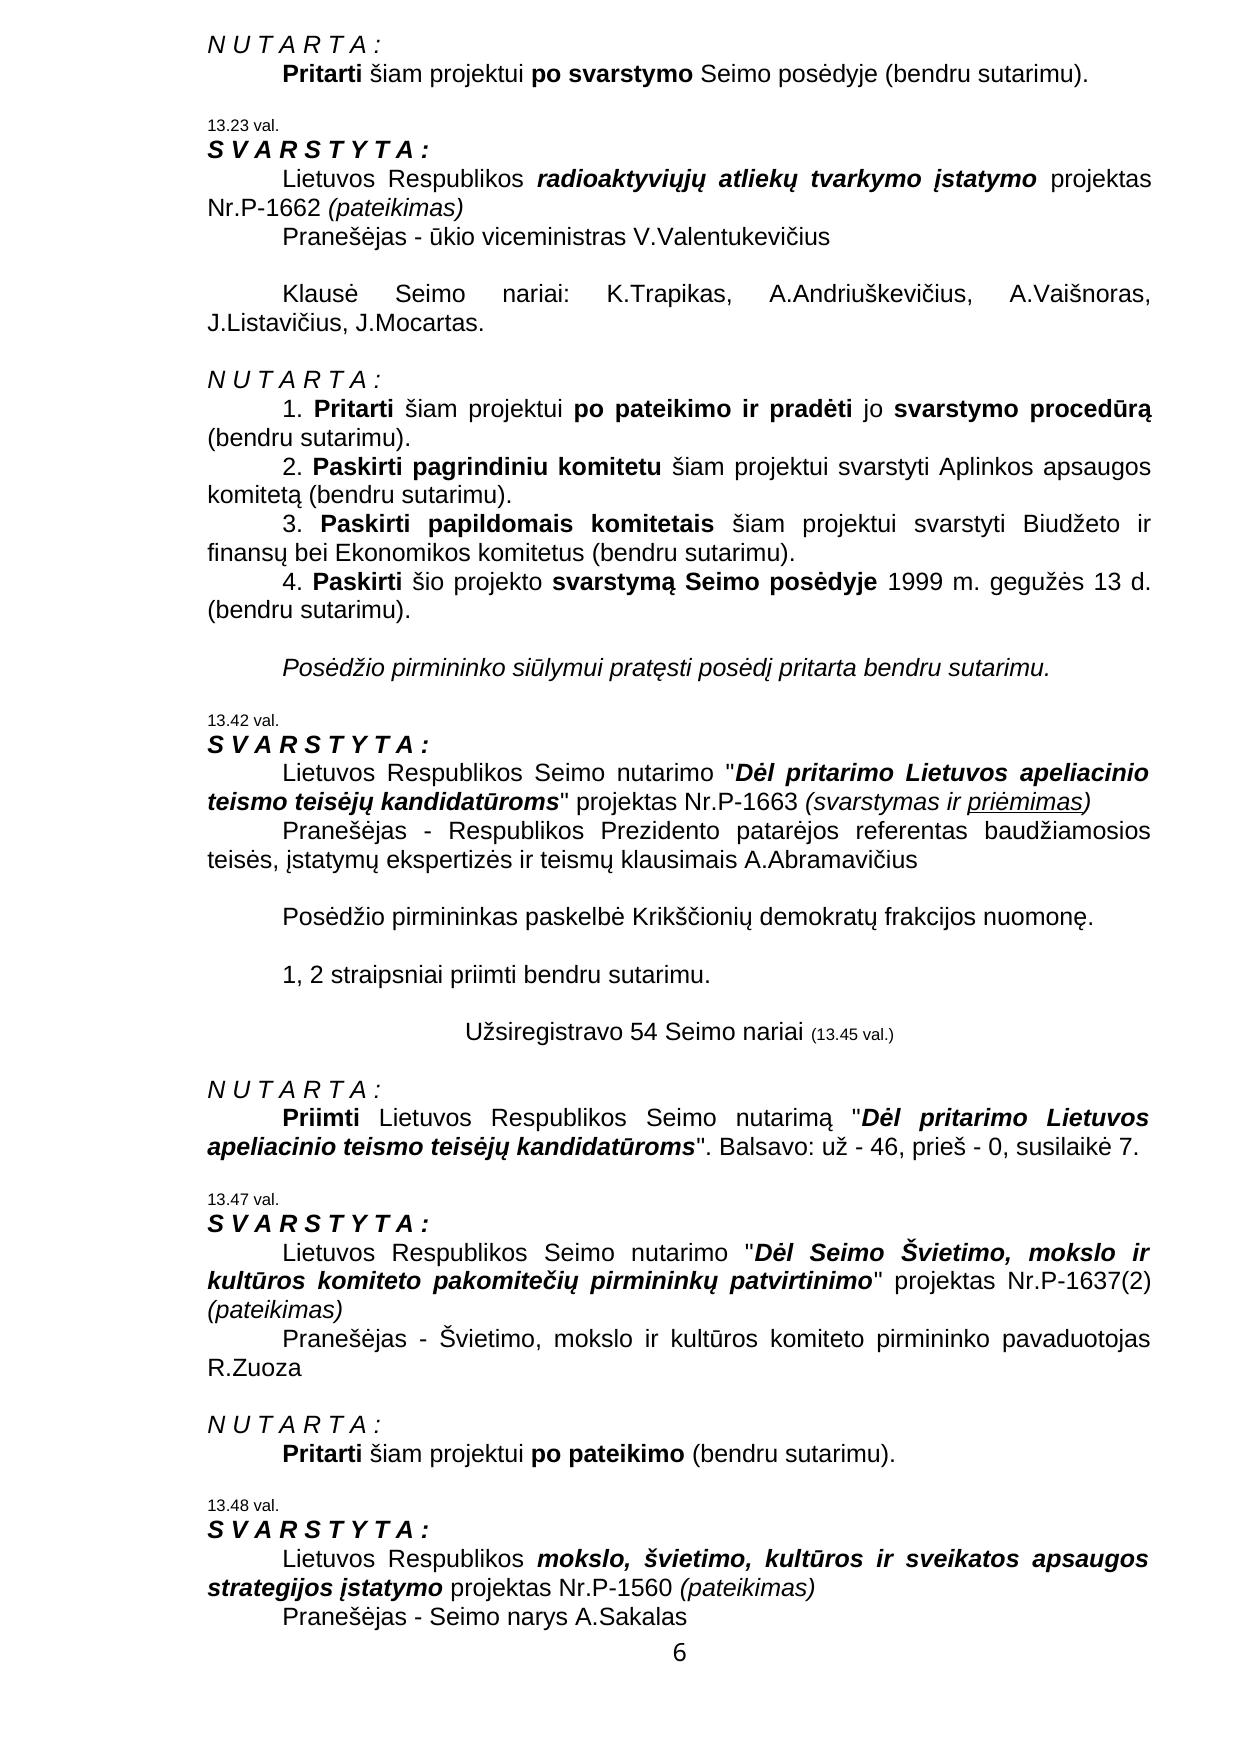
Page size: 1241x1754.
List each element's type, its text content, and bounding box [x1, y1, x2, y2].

text Posėdžio pirmininkas paskelbė Krikščionių demokratų frakcijos nuomonę. [207, 902, 1152, 931]
text 13.47 val. [207, 1189, 1152, 1209]
text Lietuvos Respublikos Seimo nutarimo "Dėl pritarimo Lietuvos apeliacinio teismo teisėjų kandidatūroms" projektas Nr.P-1663 (svarstymas ir priėmimas) [207, 758, 1152, 816]
text Priimti Lietuvos Respublikos Seimo nutarimą "Dėl pritarimo Lietuvos apeliacinio teismo teisėjų kandidatūroms". Balsavo: už - 46, prieš - 0, susilaikė 7. [207, 1103, 1152, 1161]
text Posėdžio pirmininko siūlymui pratęsti posėdį pritarta bendru sutarimu. [207, 653, 1152, 682]
text Pranešėjas - Švietimo, mokslo ir kultūros komiteto pirmininko pavaduotojas R.Zuoza [207, 1324, 1152, 1381]
text 1. Pritarti šiam projektui po pateikimo ir pradėti jo svarstymo procedūrą (bendru sutarimu). [207, 394, 1152, 452]
text 2. Paskirti pagrindiniu komitetu šiam projektui svarstyti Aplinkos apsaugos komitetą (bendru sutarimu). [207, 452, 1152, 509]
text Lietuvos Respublikos radioaktyviųjų atliekų tvarkymo įstatymo projektas Nr.P-1662 (pateikimas) [207, 164, 1152, 222]
text S V A R S T Y T A : [207, 729, 1152, 758]
text Užsiregistravo 54 Seimo nariai (13.45 val.) [207, 1017, 1152, 1046]
text Pranešėjas - Respublikos Prezidento patarėjos referentas baudžiamosios teisės, įstatymų ekspertizės ir teismų klausimais A.Abramavičius [207, 816, 1152, 873]
text N U T A R T A : [207, 30, 1152, 59]
text 4. Paskirti šio projekto svarstymą Seimo posėdyje 1999 m. gegužės 13 d. (bendru sutarimu). [207, 567, 1152, 624]
text N U T A R T A : [207, 365, 1152, 394]
text N U T A R T A : [207, 1074, 1152, 1103]
text Klausė Seimo nariai: K.Trapikas, A.Andriuškevičius, A.Vaišnoras, J.Listavičius, J.Mocartas. [207, 279, 1152, 337]
text Lietuvos Respublikos Seimo nutarimo "Dėl Seimo Švietimo, mokslo ir kultūros komiteto pakomitečių pirmininkų patvirtinimo" projektas Nr.P-1637(2) (pateikimas) [207, 1237, 1152, 1324]
text N U T A R T A : [207, 1410, 1152, 1439]
text 13.48 val. [207, 1496, 1152, 1515]
text Pranešėjas - Seimo narys A.Sakalas [207, 1602, 1152, 1630]
text Pranešėjas - ūkio viceministras V.Valentukevičius [207, 222, 1152, 250]
text S V A R S T Y T A : [207, 135, 1152, 164]
text Pritarti šiam projektui po pateikimo (bendru sutarimu). [207, 1439, 1152, 1467]
text Lietuvos Respublikos mokslo, švietimo, kultūros ir sveikatos apsaugos strategijos įstatymo projektas Nr.P-1560 (pateikimas) [207, 1544, 1152, 1602]
text 13.42 val. [207, 710, 1152, 729]
text 1, 2 straipsniai priimti bendru sutarimu. [207, 959, 1152, 988]
text 3. Paskirti papildomais komitetais šiam projektui svarstyti Biudžeto ir finansų bei Ekonomikos komitetus (bendru sutarimu). [207, 509, 1152, 567]
text Pritarti šiam projektui po svarstymo Seimo posėdyje (bendru sutarimu). [207, 59, 1152, 87]
text 13.23 val. [207, 116, 1152, 135]
text S V A R S T Y T A : [207, 1515, 1152, 1544]
text S V A R S T Y T A : [207, 1209, 1152, 1237]
